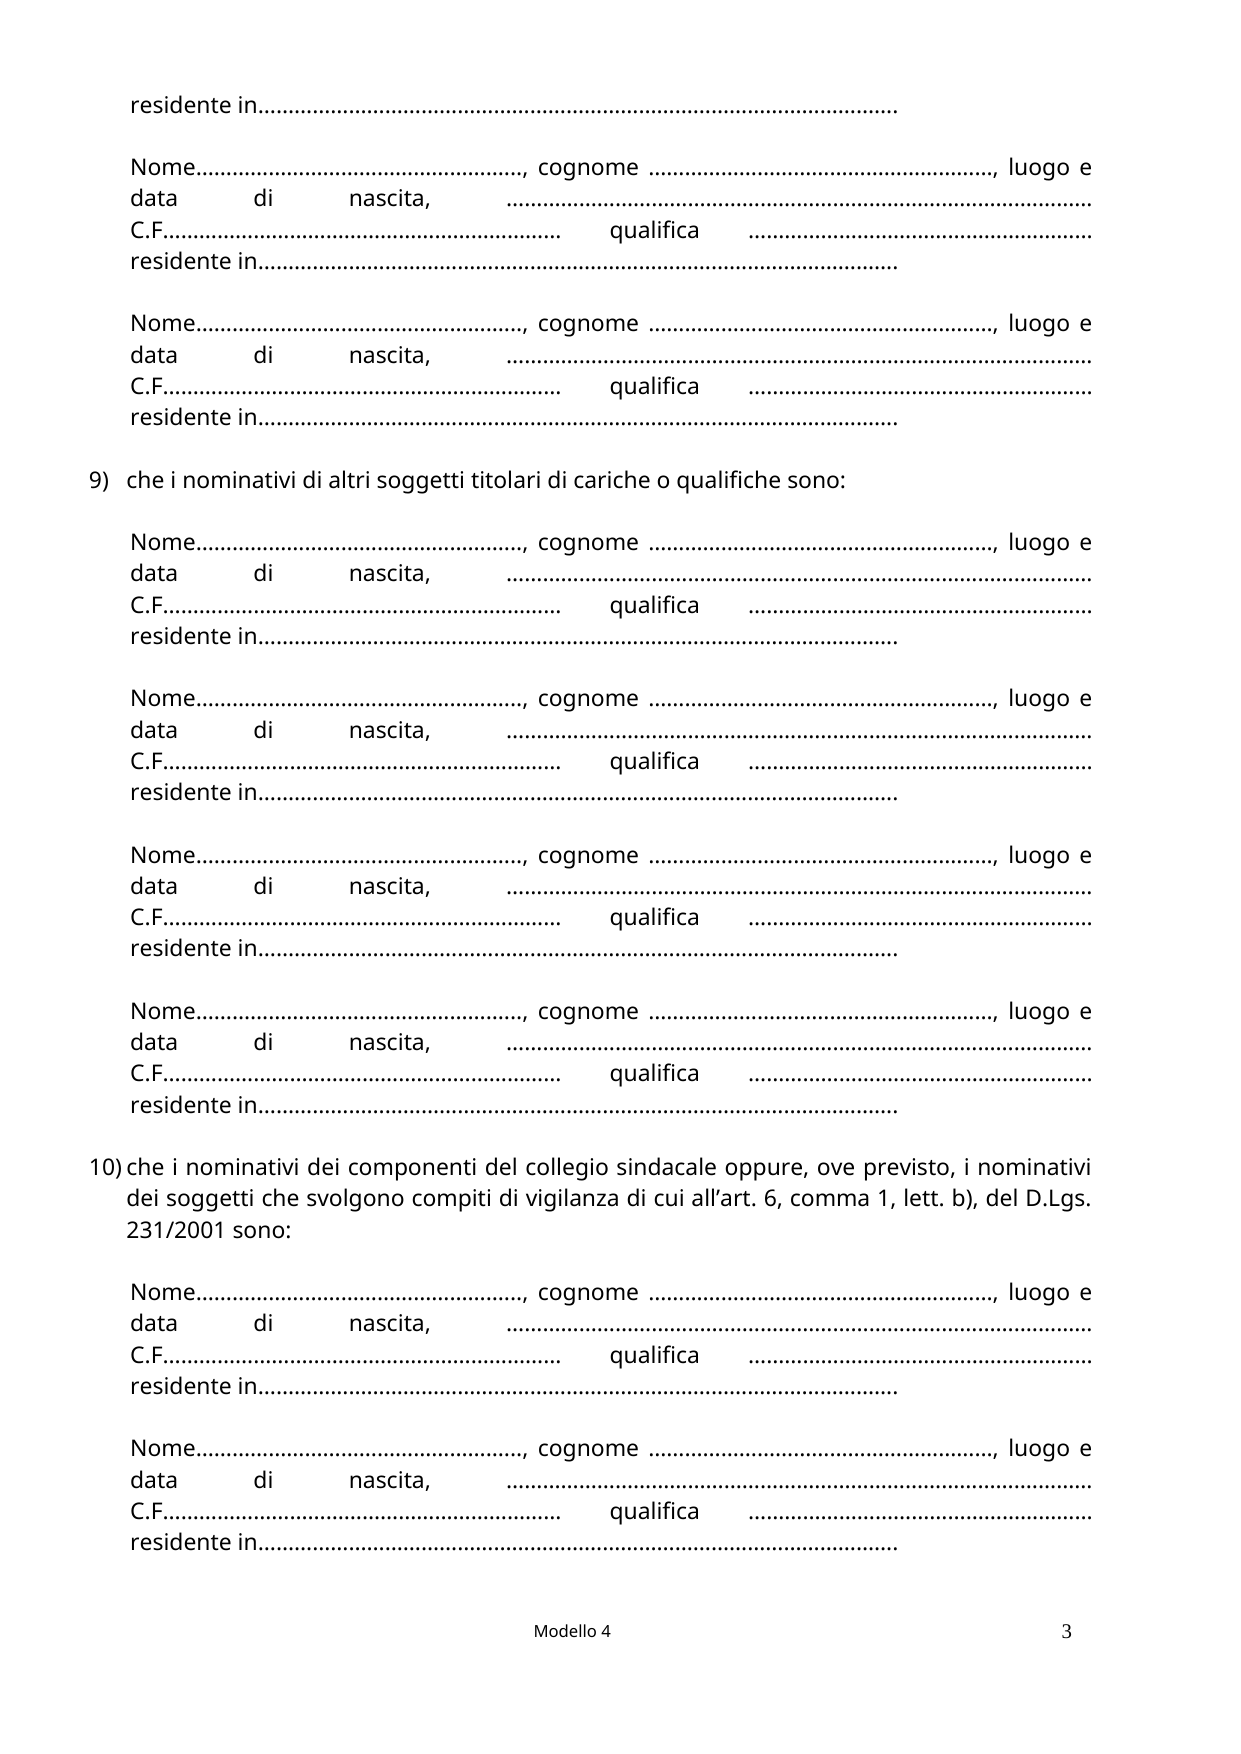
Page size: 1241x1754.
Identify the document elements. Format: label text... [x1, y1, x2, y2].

text Nome……………………………………………..., cognome …………………………………………………, luogo e data di nascita, …………………………………………………………………………….……… C.F………………………………………………………… qualifica ………………………………………………… residente in……………………………………………………………………………………………. [130, 839, 1093, 964]
text Nome……………………………………………..., cognome …………………………………………………, luogo e data di nascita, …………………………………………………………………………….……… C.F………………………………………………………… qualifica ………………………………………………… residente in……………………………………………………………………………………………. [130, 995, 1093, 1120]
text Nome……………………………………………..., cognome …………………………………………………, luogo e data di nascita, …………………………………………………………………………….……… C.F………………………………………………………… qualifica ………………………………………………… residente in……………………………………………………………………………………………. [130, 1432, 1093, 1557]
text Nome……………………………………………..., cognome …………………………………………………, luogo e data di nascita, …………………………………………………………………………….……… C.F………………………………………………………… qualifica ………………………………………………… residente in……………………………………………………………………………………………. [130, 1276, 1093, 1401]
text Nome……………………………………………..., cognome …………………………………………………, luogo e data di nascita, …………………………………………………………………………….……… C.F………………………………………………………… qualifica ………………………………………………… residente in……………………………………………………………………………………………. [130, 526, 1093, 651]
list che i nominativi dei componenti del collegio sindacale oppure, ove previsto, i nominativi dei soggetti che svolgono compiti di vigilanza di cui all’art. 6, comma 1, lett. b), del D.Lgs. 231/2001 sono: [89, 1151, 1093, 1245]
list che i nominativi di altri soggetti titolari di cariche o qualifiche sono: [89, 464, 1093, 495]
text Nome……………………………………………..., cognome …………………………………………………, luogo e data di nascita, …………………………………………………………………………….……… C.F………………………………………………………… qualifica ………………………………………………… residente in……………………………………………………………………………………………. [130, 682, 1093, 807]
text Nome……………………………………………..., cognome …………………………………………………, luogo e data di nascita, …………………………………………………………………………….……… C.F………………………………………………………… qualifica ………………………………………………… residente in……………………………………………………………………………………………. [130, 151, 1093, 276]
text residente in……………………………………………………………………………………………. [130, 89, 1093, 120]
text Nome……………………………………………..., cognome …………………………………………………, luogo e data di nascita, …………………………………………………………………………….……… C.F………………………………………………………… qualifica ………………………………………………… residente in……………………………………………………………………………………………. [130, 307, 1093, 432]
